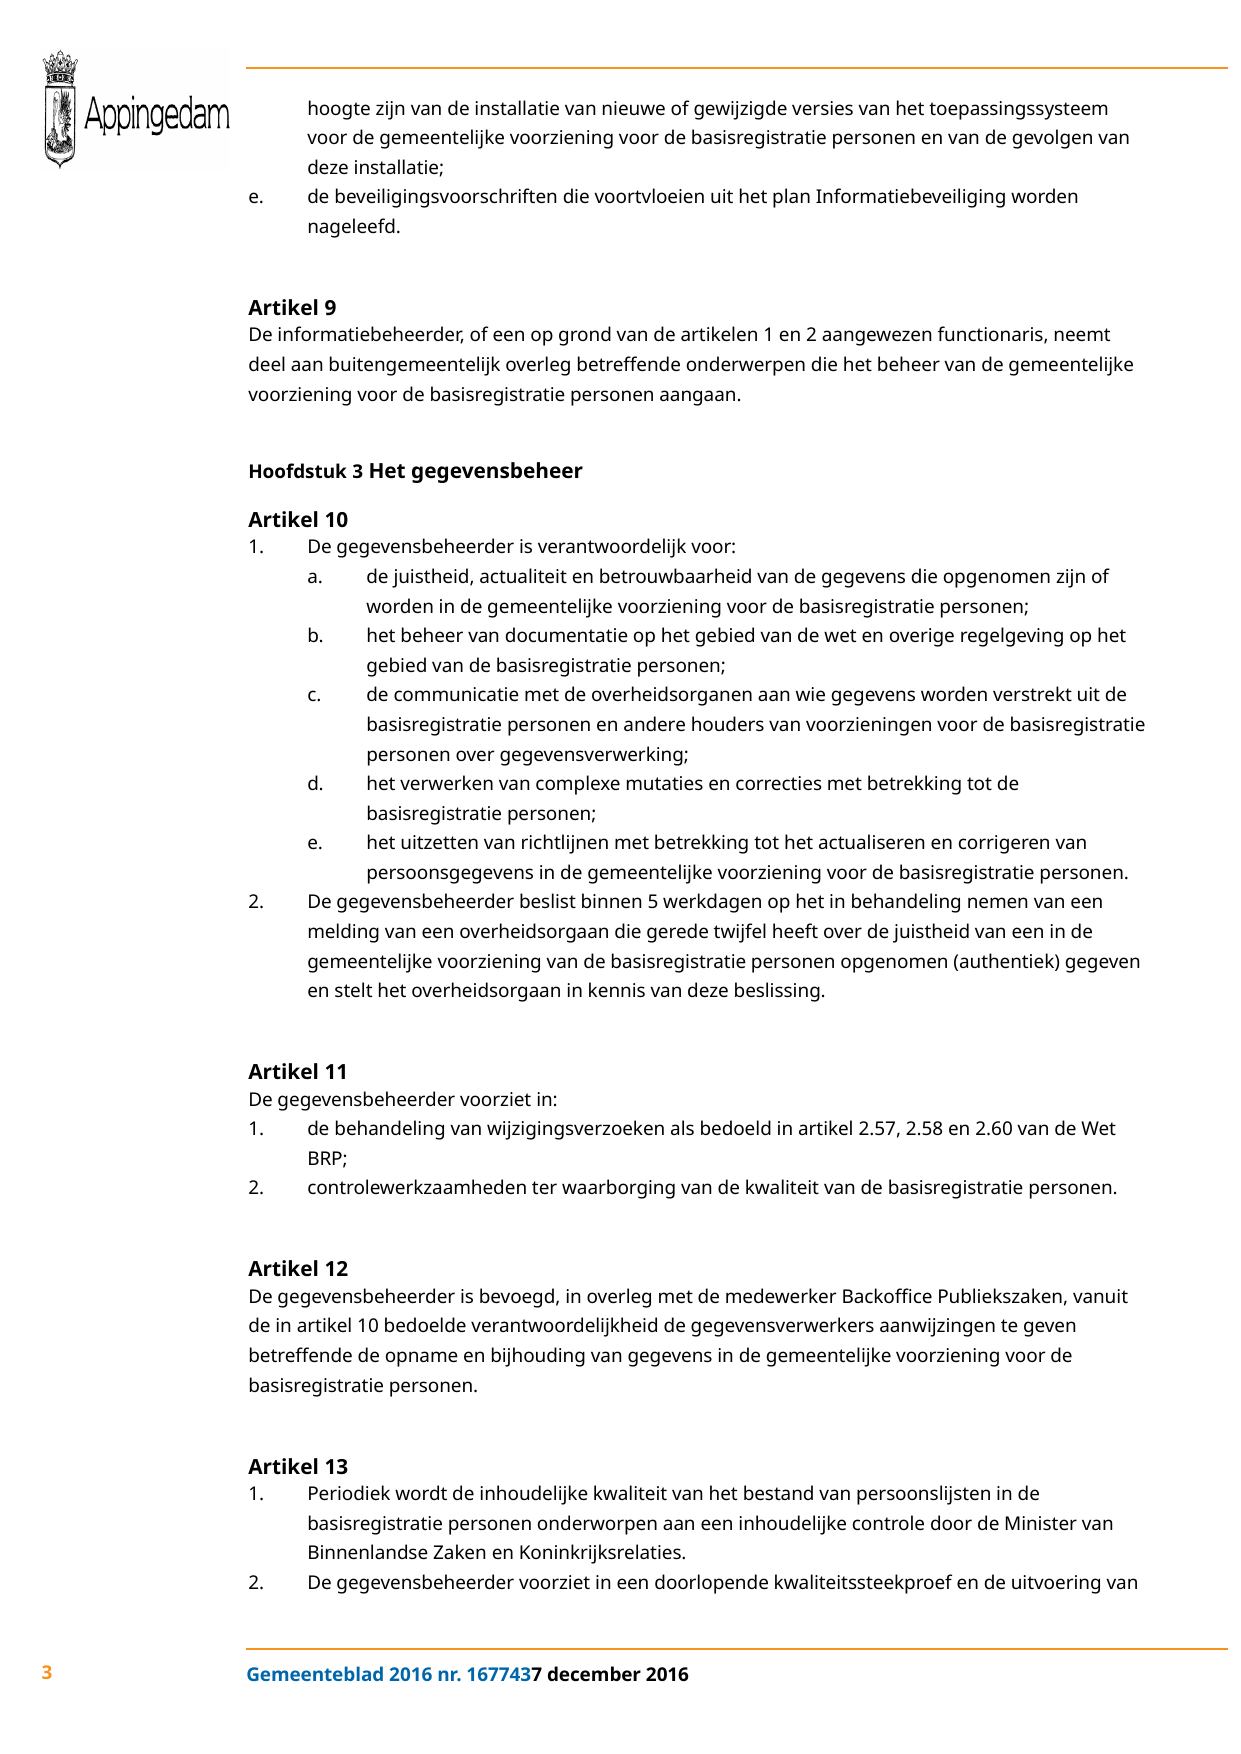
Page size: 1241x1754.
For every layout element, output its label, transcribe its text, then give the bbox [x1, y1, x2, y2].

text De informatiebeheerder, of een op grond van de artikelen 1 en 2 aangewezen functionaris, neemt deel aan buitengemeentelijk overleg betreffende onderwerpen die het beheer van de gemeentelijke voorziening voor de basisregistratie personen aangaan. [248, 322, 1152, 406]
text De gegevensbeheerder voorziet in: [248, 1086, 1152, 1112]
list controlewerkzaamheden ter waarborging van de kwaliteit van de basisregistratie personen. [248, 1174, 1152, 1200]
list De gegevensbeheerder beslist binnen 5 werkdagen op het in behandeling nemen van een melding van een overheidsorgaan die gerede twijfel heeft over de juistheid van een in de gemeentelijke voorziening van de basisregistratie personen opgenomen (authentiek) gegeven en stelt het overheidsorgaan in kennis van deze beslissing. [248, 889, 1152, 1003]
list De gegevensbeheerder voorziet in een doorlopende kwaliteitssteekproef en de uitvoering van [248, 1569, 1152, 1595]
list het beheer van documentatie op het gebied van de wet en overige regelgeving op het gebied van de basisregistratie personen; [307, 622, 1152, 678]
text Hoofdstuk 3 Het gegevensbeheer [248, 456, 1152, 484]
list De gegevensbeheerder is verantwoordelijk voor: [248, 534, 1152, 559]
list hoogte zijn van de installatie van nieuwe of gewijzigde versies van het toepassingssysteem voor de gemeentelijke voorziening voor de basisregistratie personen en van de gevolgen van deze installatie; [248, 95, 1152, 180]
list de communicatie met de overheidsorganen aan wie gegevens worden verstrekt uit de basisregistratie personen en andere houders van voorzieningen voor de basisregistratie personen over gegevensverwerking; [307, 682, 1152, 766]
text Artikel 10 [248, 505, 1152, 534]
text De gegevensbeheerder is bevoegd, in overleg met de medewerker Backoffice Publiekszaken, vanuit de in artikel 10 bedoelde verantwoordelijkheid de gegevensverwerkers aanwijzingen te geven betreffende de opname en bijhouding van gegevens in de gemeentelijke voorziening voor de basisregistratie personen. [248, 1283, 1152, 1397]
list de behandeling van wijzigingsverzoeken als bedoeld in artikel 2.57, 2.58 en 2.60 van de Wet BRP; [248, 1115, 1152, 1171]
text Artikel 13 [248, 1452, 1152, 1480]
text Artikel 12 [248, 1254, 1152, 1283]
list de beveiligingsvoorschriften die voortvloeien uit het plan Informatiebeveiliging worden nageleefd. [248, 183, 1152, 239]
list het uitzetten van richtlijnen met betrekking tot het actualiseren en corrigeren van persoonsgegevens in de gemeentelijke voorziening voor de basisregistratie personen. [307, 829, 1152, 885]
text Artikel 9 [248, 293, 1152, 322]
list de juistheid, actualiteit en betrouwbaarheid van de gegevens die opgenomen zijn of worden in de gemeentelijke voorziening voor de basisregistratie personen; [307, 563, 1152, 618]
text Artikel 11 [248, 1057, 1152, 1086]
list het verwerken van complexe mutaties en correcties met betrekking tot de basisregistratie personen; [307, 770, 1152, 826]
list Periodiek wordt de inhoudelijke kwaliteit van het bestand van persoonslijsten in de basisregistratie personen onderworpen aan een inhoudelijke controle door de Minister van Binnenlandse Zaken en Koninkrijksrelaties. [248, 1480, 1152, 1565]
picture [41, 47, 231, 172]
